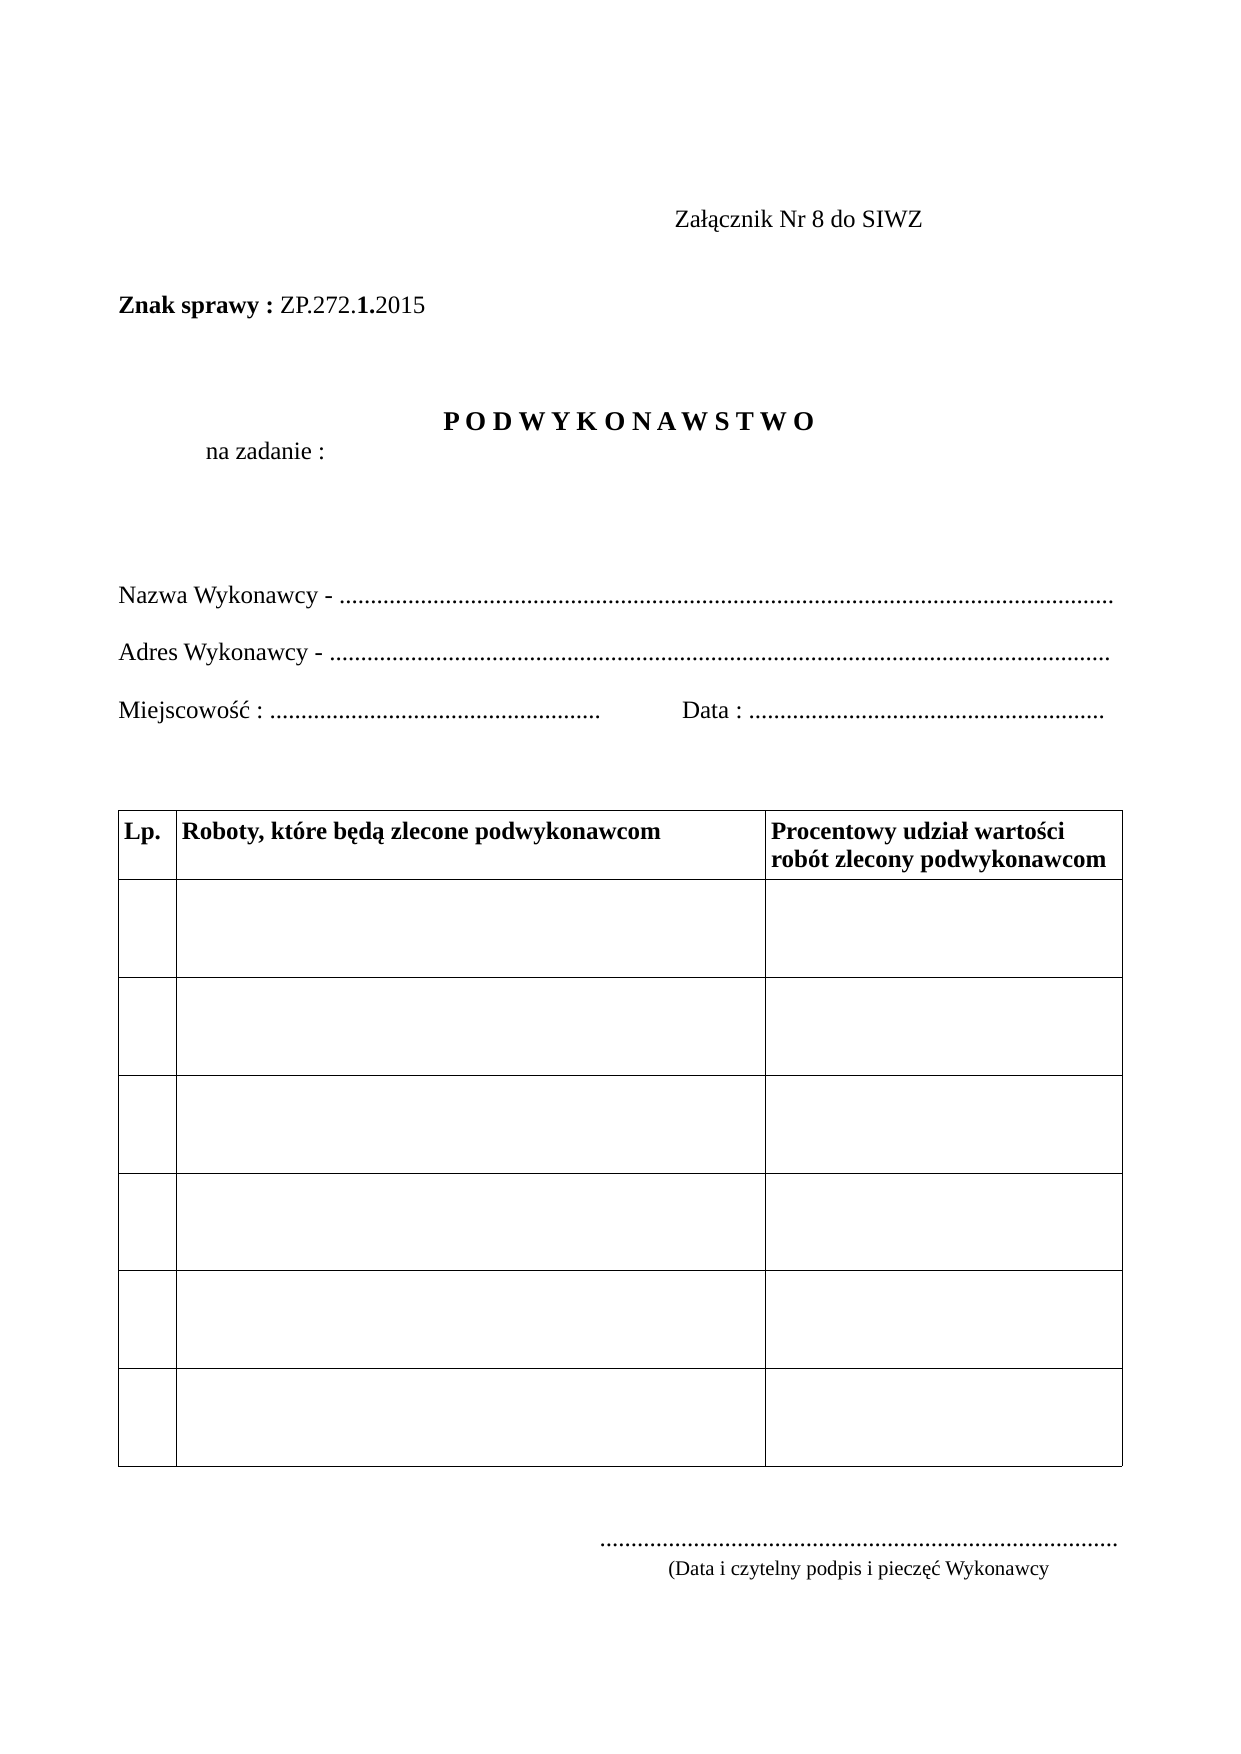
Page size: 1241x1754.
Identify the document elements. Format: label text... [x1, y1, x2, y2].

text na zadanie : [118, 436, 1122, 465]
table_cell [119, 1271, 176, 1368]
text (Data i czytelny podpis i pieczęć Wykonawcy [118, 1552, 1122, 1581]
table_cell [177, 880, 765, 977]
table_cell [177, 1369, 765, 1466]
table_cell [177, 1076, 765, 1172]
table_cell [119, 978, 176, 1074]
table_header Procentowy udział wartości robót zlecony podwykonawcom [766, 811, 1122, 879]
table_header Lp. [119, 811, 176, 879]
table_cell [177, 978, 765, 1074]
table_cell [119, 1174, 176, 1270]
text Nazwa Wykonawcy - ............................................................................................................................ [118, 580, 1122, 609]
text P O D W Y K O N A W S T W O [118, 405, 1122, 436]
text ................................................................................... [118, 1523, 1122, 1552]
text Adres Wykonawcy - ............................................................................................................................. [118, 637, 1122, 666]
table_cell [766, 1076, 1122, 1172]
table_cell [177, 1174, 765, 1270]
table_cell [177, 1271, 765, 1368]
text Znak sprawy : ZP.272.1.2015 [118, 290, 1122, 319]
table_header Roboty, które będą zlecone podwykonawcom [177, 811, 765, 879]
table_cell [766, 880, 1122, 977]
table_cell [119, 1369, 176, 1466]
table_cell [766, 1174, 1122, 1270]
text Załącznik Nr 8 do SIWZ [118, 204, 1122, 232]
text Miejscowość : ..................................................... Data : ......................................................... [118, 695, 1122, 724]
table_cell [766, 1369, 1122, 1466]
table_cell [766, 1271, 1122, 1368]
table_cell [119, 1076, 176, 1172]
table_cell [766, 978, 1122, 1074]
table_cell [119, 880, 176, 977]
